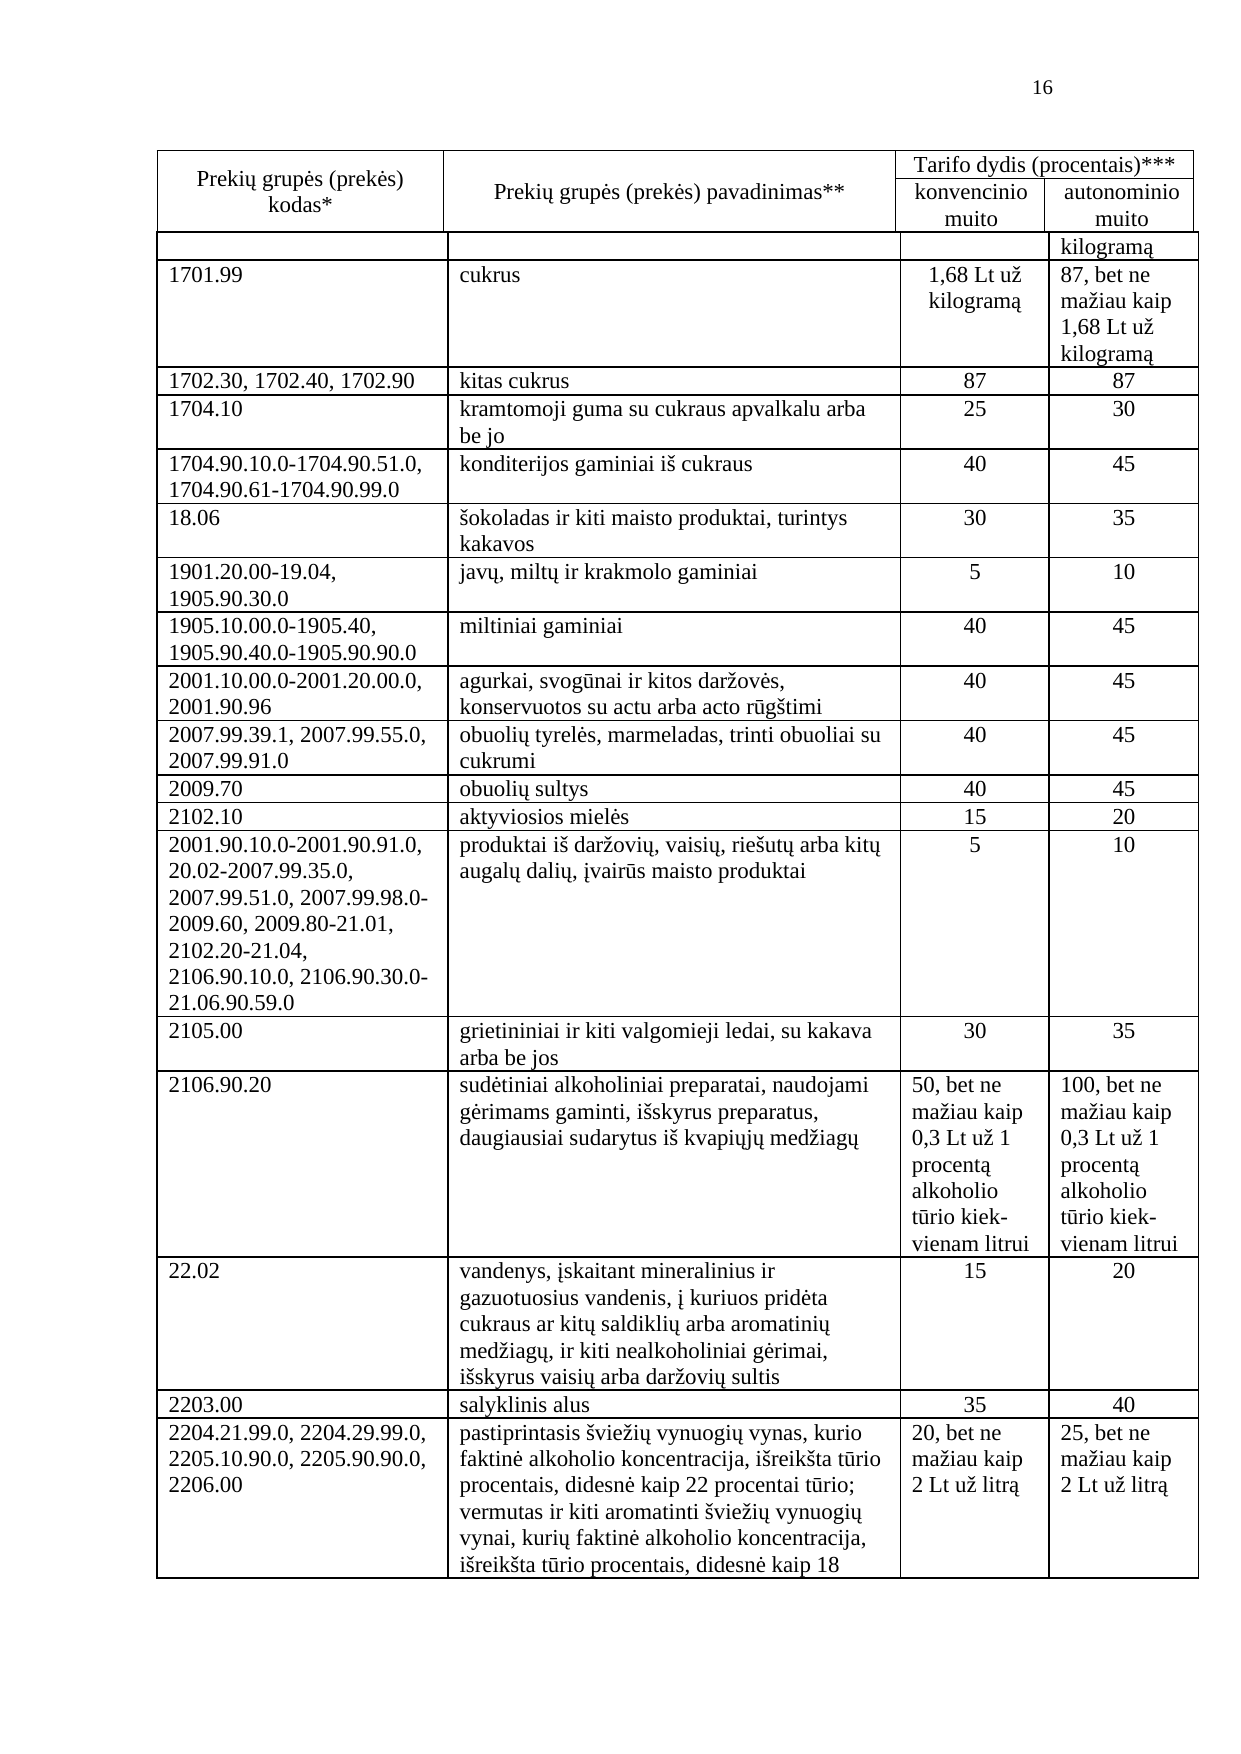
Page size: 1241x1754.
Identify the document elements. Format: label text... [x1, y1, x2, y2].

table_cell 20 [1050, 803, 1198, 830]
table_cell 30 [901, 1017, 1048, 1070]
table_cell 45 [1050, 776, 1198, 802]
table_cell konditerijos gaminiai iš cukraus [449, 450, 900, 502]
table_cell 10 [1050, 558, 1198, 611]
table_cell pastiprintasis šviežių vynuogių vynas, kurio faktinė alkoholio koncentracija, išreikšta tūrio procentais, didesnė kaip 22 procentai tūrio; vermutas ir kiti aromatinti šviežių vynuogių vynai, kurių faktinė alkoholio koncentracija, išreikšta tūrio procentais, didesnė kaip 18 [449, 1419, 900, 1577]
table_cell kramtomoji guma su cukraus apvalkalu arba be jo [449, 396, 900, 448]
table_cell [158, 233, 447, 259]
table_cell 40 [1050, 1391, 1198, 1417]
table_cell vandenys, įskaitant mineralinius ir gazuotuosius vandenis, į kuriuos pridėta cukraus ar kitų saldiklių arba aromatinių medžiagų, ir kiti nealkoholiniai gėrimai, išskyrus vaisių arba daržovių sultis [449, 1258, 900, 1389]
table_cell salyklinis alus [449, 1391, 900, 1417]
table_cell 1704.90.10.0-1704.90.51.0, 1704.90.61-1704.90.99.0 [158, 450, 447, 502]
table_cell 2001.90.10.0-2001.90.91.0, 20.02-2007.99.35.0, 2007.99.51.0, 2007.99.98.0-2009.60, 2009.80-21.01, 2102.20-21.04, 2106.90.10.0, 2106.90.30.0-21.06.90.59.0 [158, 831, 447, 1016]
table_cell 5 [901, 831, 1048, 1016]
table_header [1194, 150, 1198, 177]
table_cell 10 [1050, 831, 1198, 1016]
table_cell 22.02 [158, 1258, 447, 1389]
table_cell 2204.21.99.0, 2204.29.99.0, 2205.10.90.0, 2205.90.90.0, 2206.00 [158, 1419, 447, 1577]
table_cell 35 [1050, 504, 1198, 557]
table_cell 25, bet ne mažiau kaip 2 Lt už litrą [1050, 1419, 1198, 1577]
table_cell agurkai, svogūnai ir kitos daržovės, konservuotos su actu arba acto rūgštimi [449, 667, 900, 719]
table_cell šokoladas ir kiti maisto produktai, turintys kakavos [449, 504, 900, 557]
table_cell 100, bet ne mažiau kaip 0,3 Lt už 1 procentą alkoholio tūrio kiek-vienam litrui [1050, 1072, 1198, 1256]
table_cell 1704.10 [158, 396, 447, 448]
table_cell 45 [1050, 667, 1198, 719]
table_cell 1,68 Lt už kilogramą [901, 261, 1048, 366]
table_cell 20 [1050, 1258, 1198, 1389]
table_cell cukrus [449, 261, 900, 366]
table_cell 2203.00 [158, 1391, 447, 1417]
table_cell 20, bet ne mažiau kaip 2 Lt už litrą [901, 1419, 1048, 1577]
table_cell 1905.10.00.0-1905.40, 1905.90.40.0-1905.90.90.0 [158, 613, 447, 665]
table_cell [1194, 178, 1198, 231]
table_cell kilogramą [1050, 233, 1198, 259]
table_cell 87 [901, 368, 1048, 394]
table_cell aktyviosios mielės [449, 803, 900, 830]
table_cell 30 [1050, 396, 1198, 448]
table_cell 2102.10 [158, 803, 447, 830]
table_cell 25 [901, 396, 1048, 448]
table_cell 2105.00 [158, 1017, 447, 1070]
table_cell grietininiai ir kiti valgomieji ledai, su kakava arba be jos [449, 1017, 900, 1070]
table_cell 45 [1050, 613, 1198, 665]
table_cell 40 [901, 667, 1048, 719]
table_header Prekių grupės (prekės) pavadinimas** [444, 151, 895, 231]
table_cell obuolių sultys [449, 776, 900, 802]
table_cell miltiniai gaminiai [449, 613, 900, 665]
table_cell 2009.70 [158, 776, 447, 802]
table_cell [449, 233, 900, 259]
table_cell obuolių tyrelės, marmeladas, trinti obuoliai su cukrumi [449, 721, 900, 774]
table_cell 15 [901, 1258, 1048, 1389]
table_cell 5 [901, 558, 1048, 611]
table_cell [901, 233, 1048, 259]
table_cell 2007.99.39.1, 2007.99.55.0, 2007.99.91.0 [158, 721, 447, 774]
table_cell 35 [1050, 1017, 1198, 1070]
table_cell 50, bet ne mažiau kaip 0,3 Lt už 1 procentą alkoholio tūrio kiek-vienam litrui [901, 1072, 1048, 1256]
table_cell javų, miltų ir krakmolo gaminiai [449, 558, 900, 611]
table_cell 35 [901, 1391, 1048, 1417]
table_cell 15 [901, 803, 1048, 830]
table_cell 87 [1050, 368, 1198, 394]
table_cell 1701.99 [158, 261, 447, 366]
table_cell 40 [901, 776, 1048, 802]
table_cell 1702.30, 1702.40, 1702.90 [158, 368, 447, 394]
table_header Prekių grupės (prekės) kodas* [158, 151, 443, 231]
table_header Tarifo dydis (procentais)*** [896, 151, 1193, 177]
table_cell konvencinio muito [896, 179, 1044, 231]
table_cell 40 [901, 721, 1048, 774]
table_cell 30 [901, 504, 1048, 557]
table_cell autonominio muito [1045, 179, 1193, 231]
table_cell 2106.90.20 [158, 1072, 447, 1256]
table_cell 18.06 [158, 504, 447, 557]
table_cell 45 [1050, 450, 1198, 502]
table_cell 1901.20.00-19.04, 1905.90.30.0 [158, 558, 447, 611]
table_cell 45 [1050, 721, 1198, 774]
table_cell 2001.10.00.0-2001.20.00.0, 2001.90.96 [158, 667, 447, 719]
table_cell 87, bet ne mažiau kaip 1,68 Lt už kilogramą [1050, 261, 1198, 366]
table_cell produktai iš daržovių, vaisių, riešutų arba kitų augalų dalių, įvairūs maisto produktai [449, 831, 900, 1016]
table_cell kitas cukrus [449, 368, 900, 394]
table_cell 40 [901, 613, 1048, 665]
table_cell sudėtiniai alkoholiniai preparatai, naudojami gėrimams gaminti, išskyrus preparatus, daugiausiai sudarytus iš kvapiųjų medžiagų [449, 1072, 900, 1256]
table_cell 40 [901, 450, 1048, 502]
